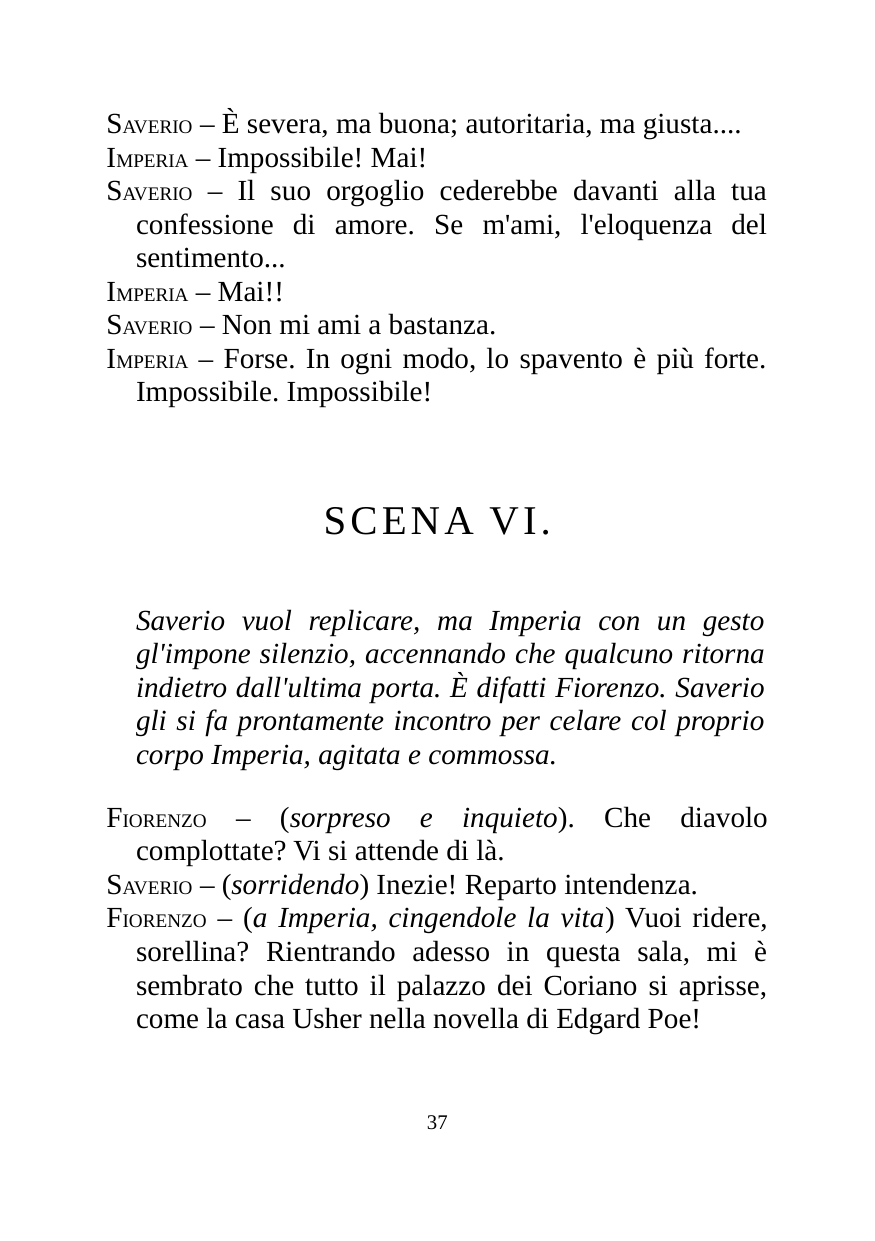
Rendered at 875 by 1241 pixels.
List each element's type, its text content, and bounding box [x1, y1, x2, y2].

text Fiorenzo – (sorpreso e inquieto). Che diavolo complottate? Vi si attende di là. [106, 800, 768, 867]
text Saverio – Il suo orgoglio cederebbe davanti alla tua confessione di amore. Se m'ami, l'eloquenza del sentimento... [106, 173, 768, 274]
text Saverio – (sorridendo) Inezie! Reparto intendenza. [106, 867, 768, 901]
text Imperia – Forse. In ogni modo, lo spavento è più forte. Impossibile. Impossibile! [106, 341, 768, 408]
text Fiorenzo – (a Imperia, cingendole la vita) Vuoi ridere, sorellina? Rientrando adesso in questa sala, mi è sembrato che tutto il palazzo dei Coriano si aprisse, come la casa Usher nella novella di Edgard Poe! [106, 901, 768, 1035]
text Imperia – Impossibile! Mai! [106, 140, 768, 173]
text Saverio – È severa, ma buona; autoritaria, ma giusta.... [106, 106, 768, 140]
subtitle SCENA VI. [106, 497, 768, 544]
text Saverio – Non mi ami a bastanza. [106, 307, 768, 341]
text Saverio vuol replicare, ma Imperia con un gesto gl'impone silenzio, accennando che qualcuno ritorna indietro dall'ultima porta. È difatti Fiorenzo. Saverio gli si fa prontamente incontro per celare col proprio corpo Imperia, agitata e commossa. [136, 603, 768, 770]
text Imperia – Mai!! [106, 274, 768, 307]
